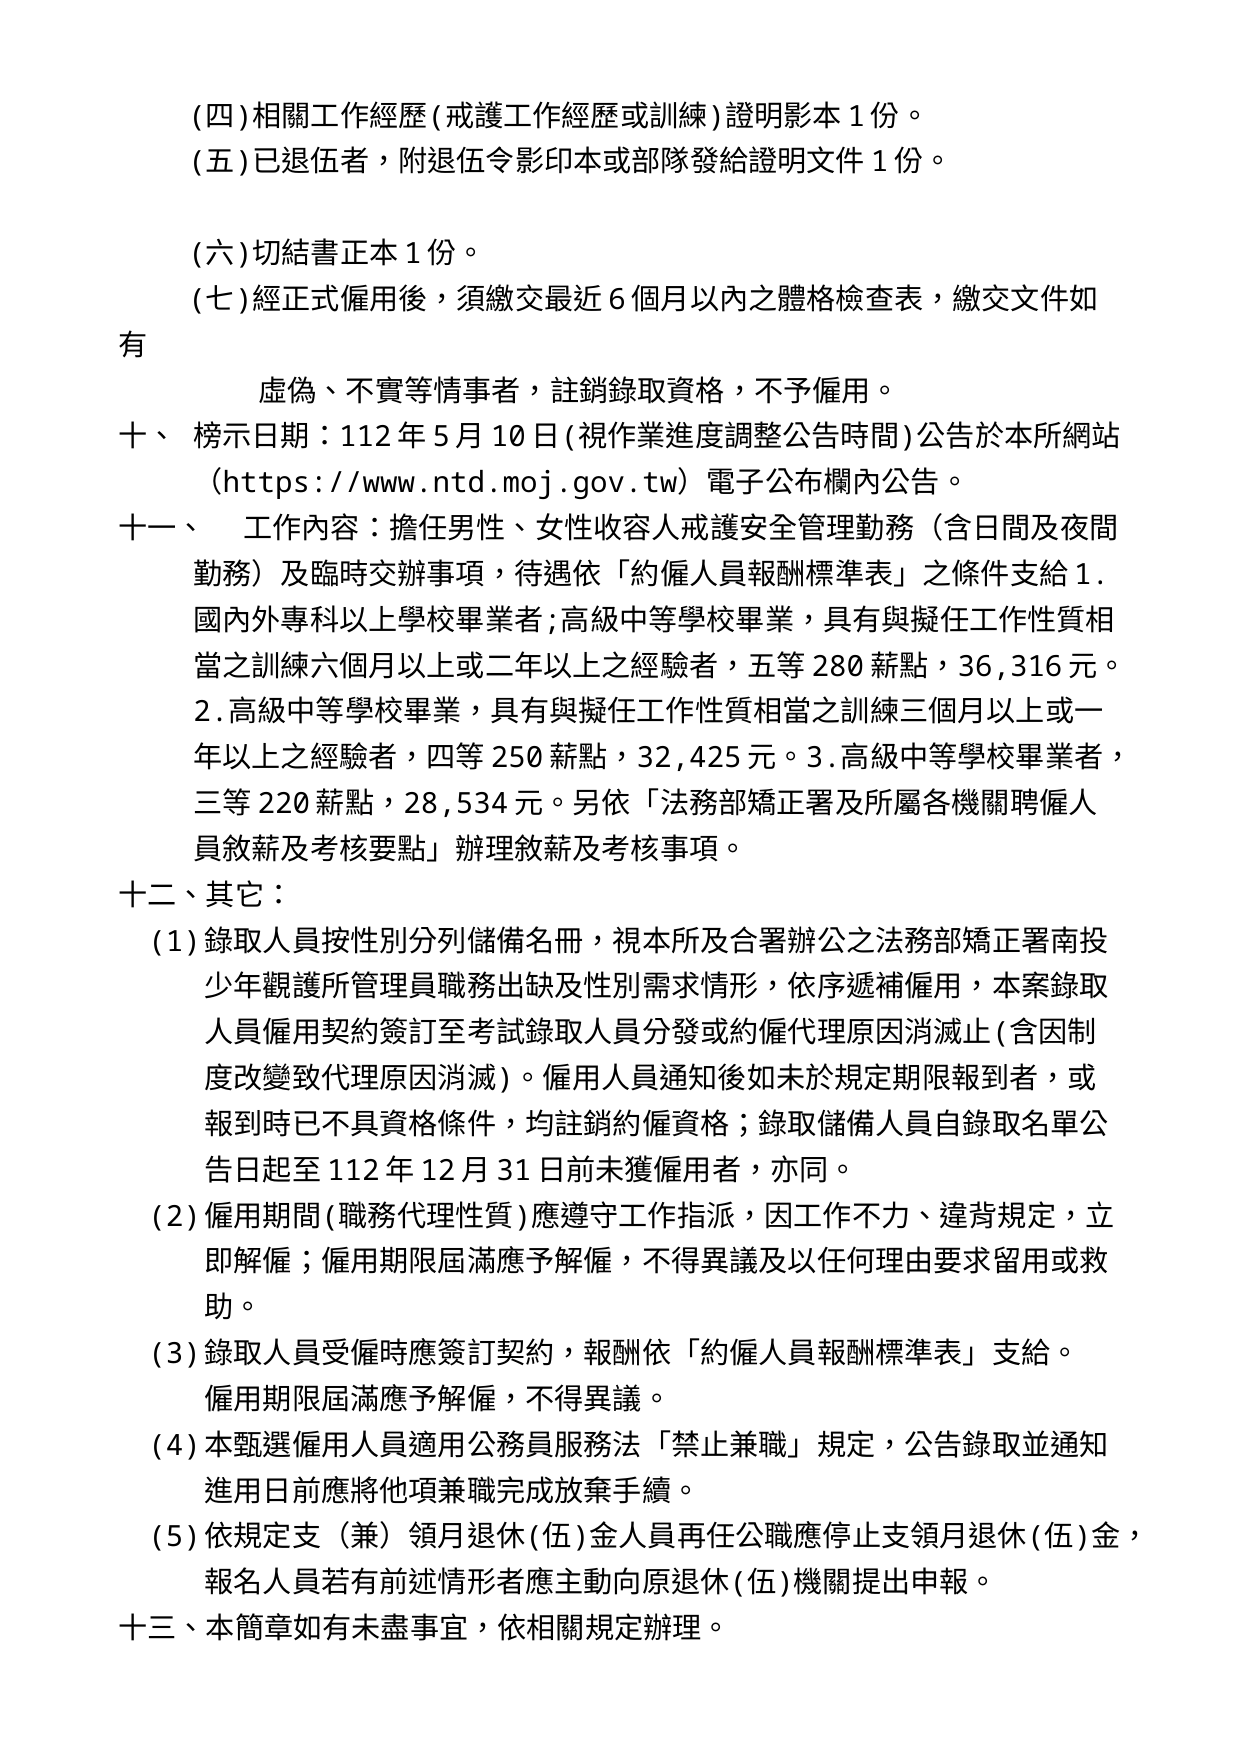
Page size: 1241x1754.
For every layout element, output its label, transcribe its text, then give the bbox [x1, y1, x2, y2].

list 依規定支（兼）領月退休(伍)金人員再任公職應停止支領月退休(伍)金，報名人員若有前述情形者應主動向原退休(伍)機關提出申報。 [148, 1509, 1122, 1601]
text 十二、其它： [118, 868, 1122, 914]
text (七)經正式僱用後，須繳交最近6個月以內之體格檢查表，繳交文件如有 [118, 272, 1122, 364]
text 僱用期限屆滿應予解僱，不得異議。 [204, 1372, 1122, 1418]
list 錄取人員按性別分列儲備名冊，視本所及合署辦公之法務部矯正署南投少年觀護所管理員職務出缺及性別需求情形，依序遞補僱用，本案錄取人員僱用契約簽訂至考試錄取人員分發或約僱代理原因消滅止(含因制度改變致代理原因消滅)。僱用人員通知後如未於規定期限報到者，或報到時已不具資格條件，均註銷約僱資格；錄取儲備人員自錄取名單公告日起至112年12月31日前未獲僱用者，亦同。 [148, 914, 1122, 1189]
list 榜示日期：112年5月10日(視作業進度調整公告時間)公告於本所網站（https://www.ntd.moj.gov.tw）電子公布欄內公告。 [118, 409, 1122, 501]
list 工作內容：擔任男性、女性收容人戒護安全管理勤務（含日間及夜間勤務）及臨時交辦事項，待遇依「約僱人員報酬標準表」之條件支給1.國內外專科以上學校畢業者;高級中等學校畢業，具有與擬任工作性質相當之訓練六個月以上或二年以上之經驗者，五等280薪點，36,316元。2.高級中等學校畢業，具有與擬任工作性質相當之訓練三個月以上或一年以上之經驗者，四等250薪點，32,425元。3.高級中等學校畢業者，三等220薪點，28,534元。另依「法務部矯正署及所屬各機關聘僱人員敘薪及考核要點」辦理敘薪及考核事項。 [118, 501, 1122, 868]
text 十三、本簡章如有未盡事宜，依相關規定辦理。 [118, 1601, 1122, 1647]
text (四)相關工作經歷(戒護工作經歷或訓練)證明影本1份。 [118, 89, 1122, 134]
list 本甄選僱用人員適用公務員服務法「禁止兼職」規定，公告錄取並通知進用日前應將他項兼職完成放棄手續。 [148, 1418, 1122, 1509]
text (六)切結書正本1份。 [118, 226, 1122, 272]
text (五)已退伍者，附退伍令影印本或部隊發給證明文件1份。 [118, 134, 1122, 180]
text 虛偽、不實等情事者，註銷錄取資格，不予僱用。 [118, 364, 1122, 409]
list 僱用期間(職務代理性質)應遵守工作指派，因工作不力、違背規定，立即解僱；僱用期限屆滿應予解僱，不得異議及以任何理由要求留用或救助。 [148, 1189, 1122, 1326]
list 錄取人員受僱時應簽訂契約，報酬依「約僱人員報酬標準表」支給。 [148, 1326, 1122, 1372]
